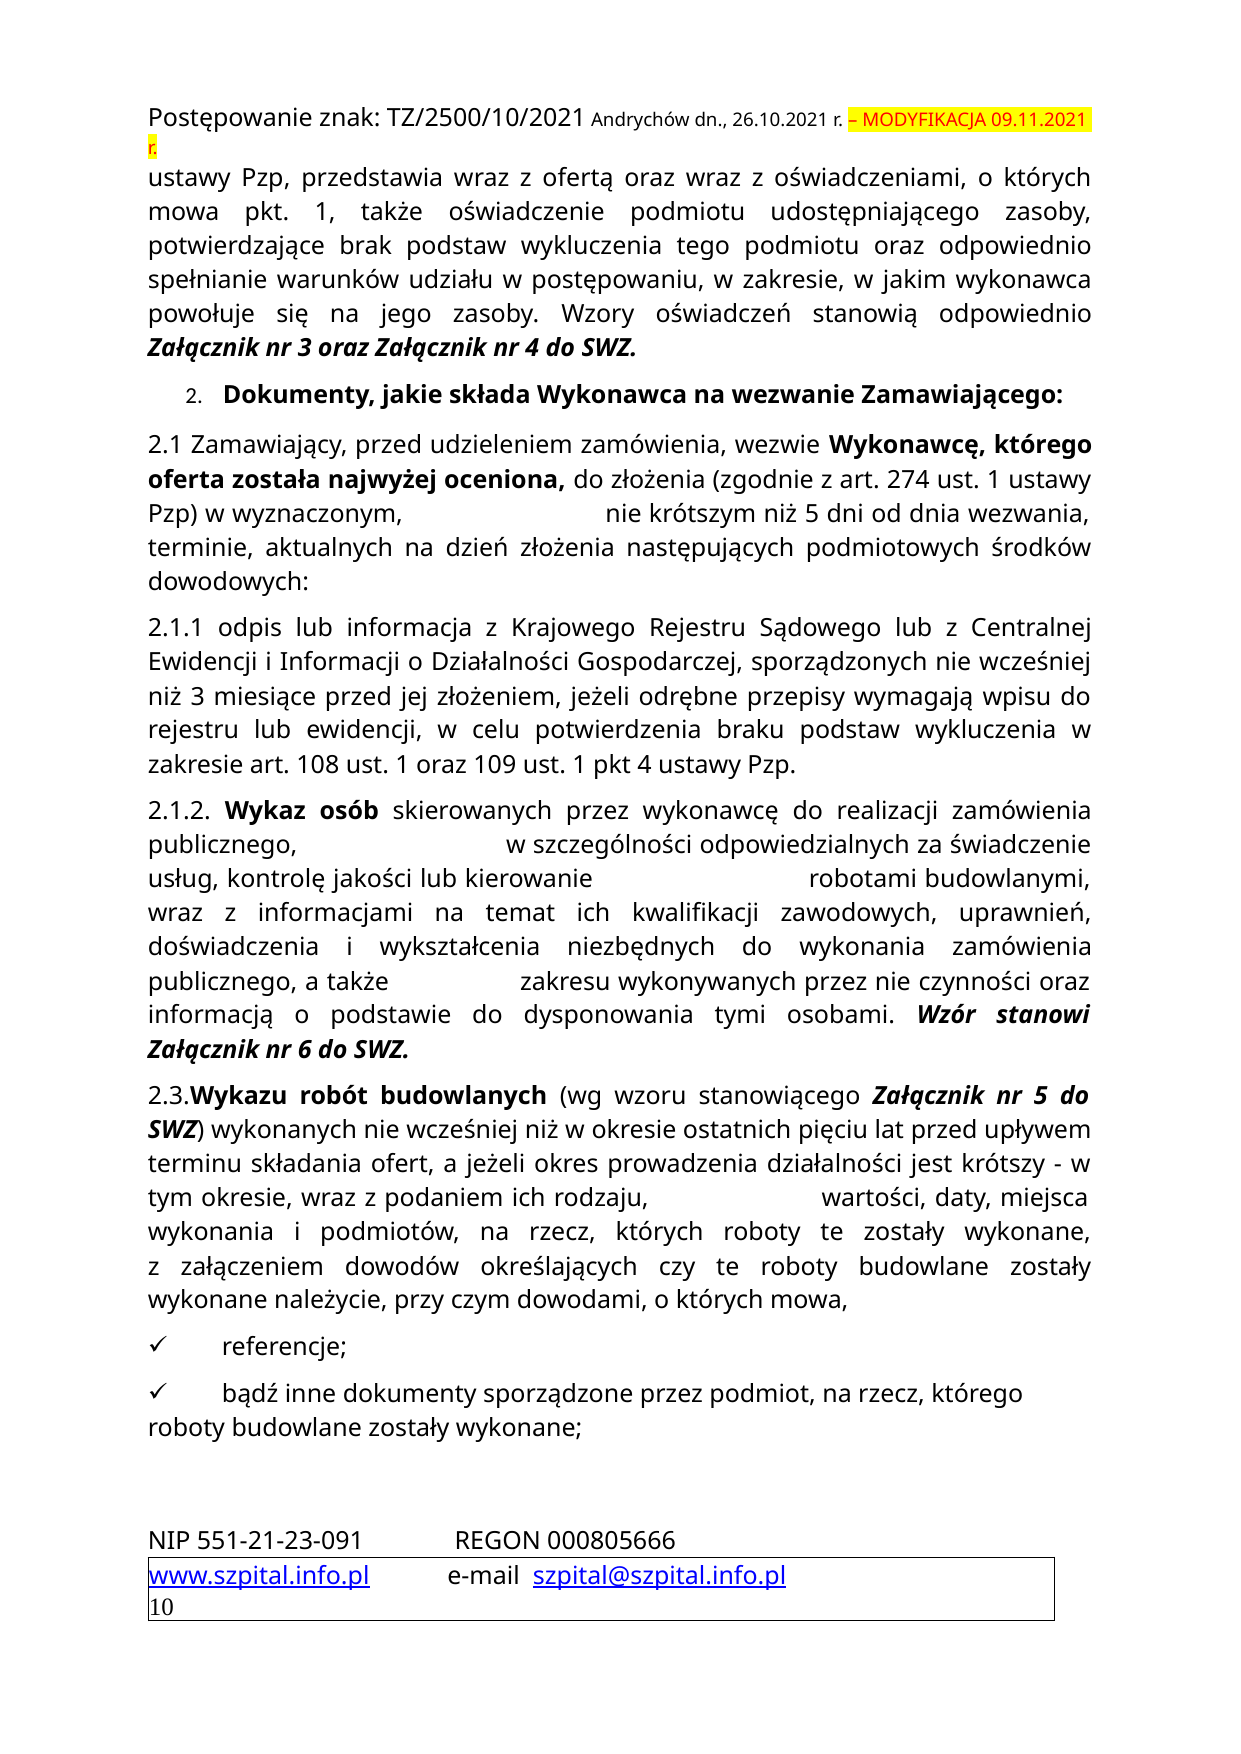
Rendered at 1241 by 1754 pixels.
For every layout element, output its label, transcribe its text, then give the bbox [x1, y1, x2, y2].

list referencje; [148, 1329, 1092, 1363]
list bądź inne dokumenty sporządzone przez podmiot, na rzecz, którego roboty budowlane zostały wykonane; [148, 1375, 1092, 1443]
text 2.1.1 odpis lub informacja z Krajowego Rejestru Sądowego lub z Centralnej Ewidencji i Informacji o Działalności Gospodarczej, sporządzonych nie wcześniej niż 3 miesiące przed jej złożeniem, jeżeli odrębne przepisy wymagają wpisu do rejestru lub ewidencji, w celu potwierdzenia braku podstaw wykluczenia w zakresie art. 108 ust. 1 oraz 109 ust. 1 pkt 4 ustawy Pzp. [148, 610, 1092, 780]
list Dokumenty, jakie składa Wykonawca na wezwanie Zamawiającego: [185, 376, 1092, 411]
text 2.1 Zamawiający, przed udzieleniem zamówienia, wezwie Wykonawcę, którego oferta została najwyżej oceniona, do złożenia (zgodnie z art. 274 ust. 1 ustawy Pzp) w wyznaczonym, nie krótszym niż 5 dni od dnia wezwania, terminie, aktualnych na dzień złożenia następujących podmiotowych środków dowodowych: [148, 427, 1092, 597]
list Wykonawca, w przypadku polegania na zdolnościach lub sytuacji podmiotów udostępniających zasoby na zasadach określonych w art. 118 ust. 1 ustawy Pzp, przedstawia wraz z ofertą oraz wraz z oświadczeniami, o których mowa pkt. 1, także oświadczenie podmiotu udostępniającego zasoby, potwierdzające brak podstaw wykluczenia tego podmiotu oraz odpowiednio spełnianie warunków udziału w postępowaniu, w zakresie, w jakim wykonawca powołuje się na jego zasoby. Wzory oświadczeń stanowią odpowiednio Załącznik nr 3 oraz Załącznik nr 4 do SWZ. [148, 159, 1092, 364]
text 2.1.2. Wykaz osób skierowanych przez wykonawcę do realizacji zamówienia publicznego, w szczególności odpowiedzialnych za świadczenie usług, kontrolę jakości lub kierowanie robotami budowlanymi, wraz z informacjami na temat ich kwalifikacji zawodowych, uprawnień, doświadczenia i wykształcenia niezbędnych do wykonania zamówienia publicznego, a także zakresu wykonywanych przez nie czynności oraz informacją o podstawie do dysponowania tymi osobami. Wzór stanowi Załącznik nr 6 do SWZ. [148, 793, 1092, 1065]
text 2.3.Wykazu robót budowlanych (wg wzoru stanowiącego Załącznik nr 5 do SWZ) wykonanych nie wcześniej niż w okresie ostatnich pięciu lat przed upływem terminu składania ofert, a jeżeli okres prowadzenia działalności jest krótszy - w tym okresie, wraz z podaniem ich rodzaju, wartości, daty, miejsca wykonania i podmiotów, na rzecz, których roboty te zostały wykonane, z załączeniem dowodów określających czy te roboty budowlane zostały wykonane należycie, przy czym dowodami, o których mowa, [148, 1078, 1092, 1316]
